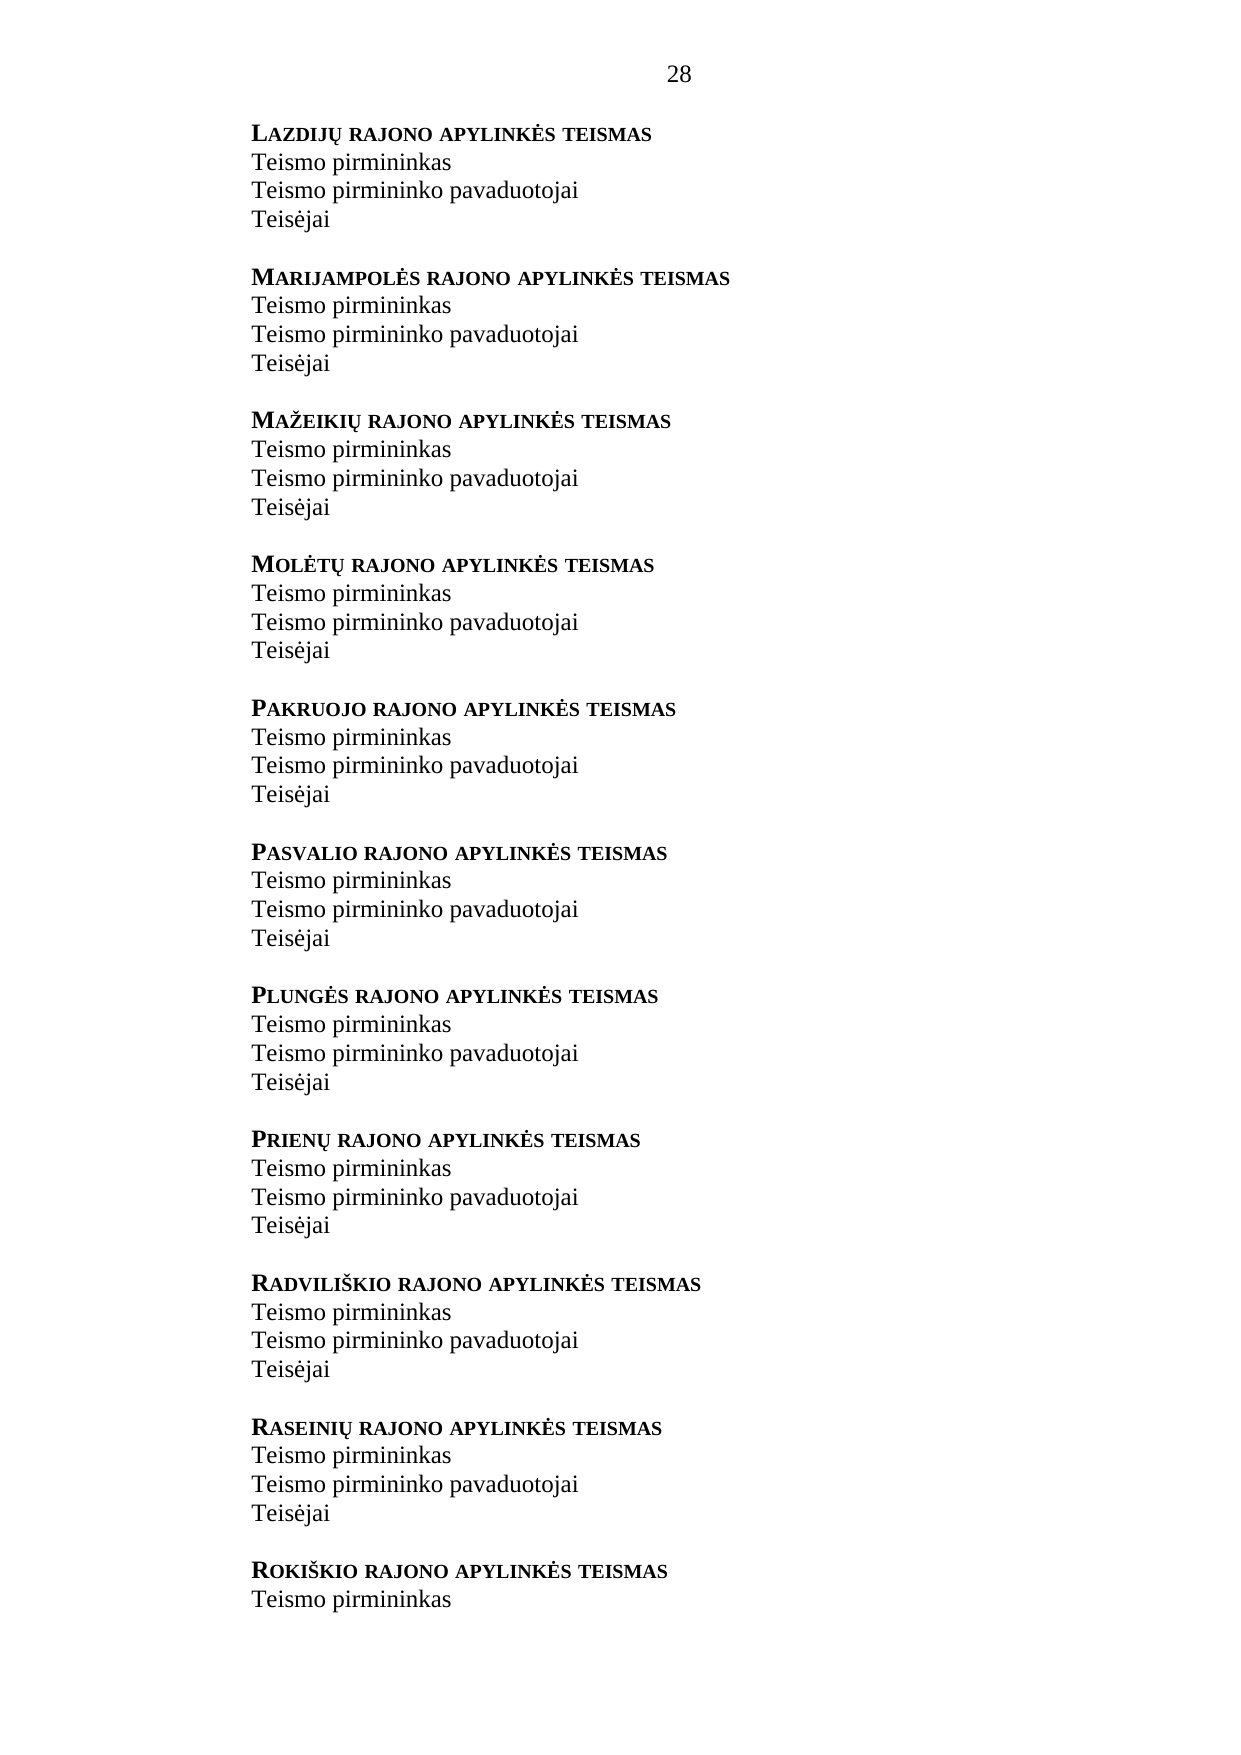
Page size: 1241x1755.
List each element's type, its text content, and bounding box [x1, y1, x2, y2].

text Lazdijų rajono apylinkės teismas [177, 118, 1181, 147]
text Teisėjai [177, 1354, 1181, 1383]
text Teisėjai [177, 348, 1181, 377]
text Radviliškio rajono apylinkės teismas [177, 1268, 1181, 1297]
text Mažeikių rajono apylinkės teismas [177, 406, 1181, 434]
text Plungės rajono apylinkės teismas [177, 981, 1181, 1009]
text Teismo pirmininko pavaduotojai [177, 176, 1181, 204]
text Teismo pirmininko pavaduotojai [177, 1469, 1181, 1498]
text Molėtų rajono apylinkės teismas [177, 549, 1181, 578]
text Pasvalio rajono apylinkės teismas [177, 837, 1181, 866]
text Pakruojo rajono apylinkės teismas [177, 693, 1181, 722]
text Teismo pirmininko pavaduotojai [177, 751, 1181, 779]
text Teisėjai [177, 1211, 1181, 1239]
text Teisėjai [177, 204, 1181, 233]
text Prienų rajono apylinkės teismas [177, 1124, 1181, 1153]
text Teismo pirmininkas [177, 578, 1181, 607]
text Rokiškio rajono apylinkės teismas [177, 1556, 1181, 1584]
text Teismo pirmininko pavaduotojai [177, 894, 1181, 923]
text Teismo pirmininko pavaduotojai [177, 463, 1181, 492]
text Teisėjai [177, 1067, 1181, 1096]
text Teismo pirmininkas [177, 1297, 1181, 1326]
text Teismo pirmininko pavaduotojai [177, 319, 1181, 348]
text Teismo pirmininkas [177, 722, 1181, 751]
text Teismo pirmininkas [177, 434, 1181, 463]
text Teisėjai [177, 492, 1181, 521]
text Teismo pirmininko pavaduotojai [177, 1038, 1181, 1067]
text Teismo pirmininkas [177, 147, 1181, 176]
text Teisėjai [177, 779, 1181, 808]
text Raseinių rajono apylinkės teismas [177, 1412, 1181, 1441]
text Teismo pirmininko pavaduotojai [177, 607, 1181, 636]
text Teismo pirmininkas [177, 1153, 1181, 1182]
text Teismo pirmininkas [177, 1584, 1181, 1613]
text Teismo pirmininko pavaduotojai [177, 1326, 1181, 1354]
text Marijampolės rajono apylinkės teismas [177, 262, 1181, 291]
text Teismo pirmininkas [177, 1441, 1181, 1469]
text Teisėjai [177, 636, 1181, 664]
text Teisėjai [177, 923, 1181, 952]
text Teismo pirmininkas [177, 291, 1181, 319]
text Teisėjai [177, 1498, 1181, 1527]
text Teismo pirmininko pavaduotojai [177, 1182, 1181, 1211]
text Teismo pirmininkas [177, 866, 1181, 894]
text Teismo pirmininkas [177, 1009, 1181, 1038]
